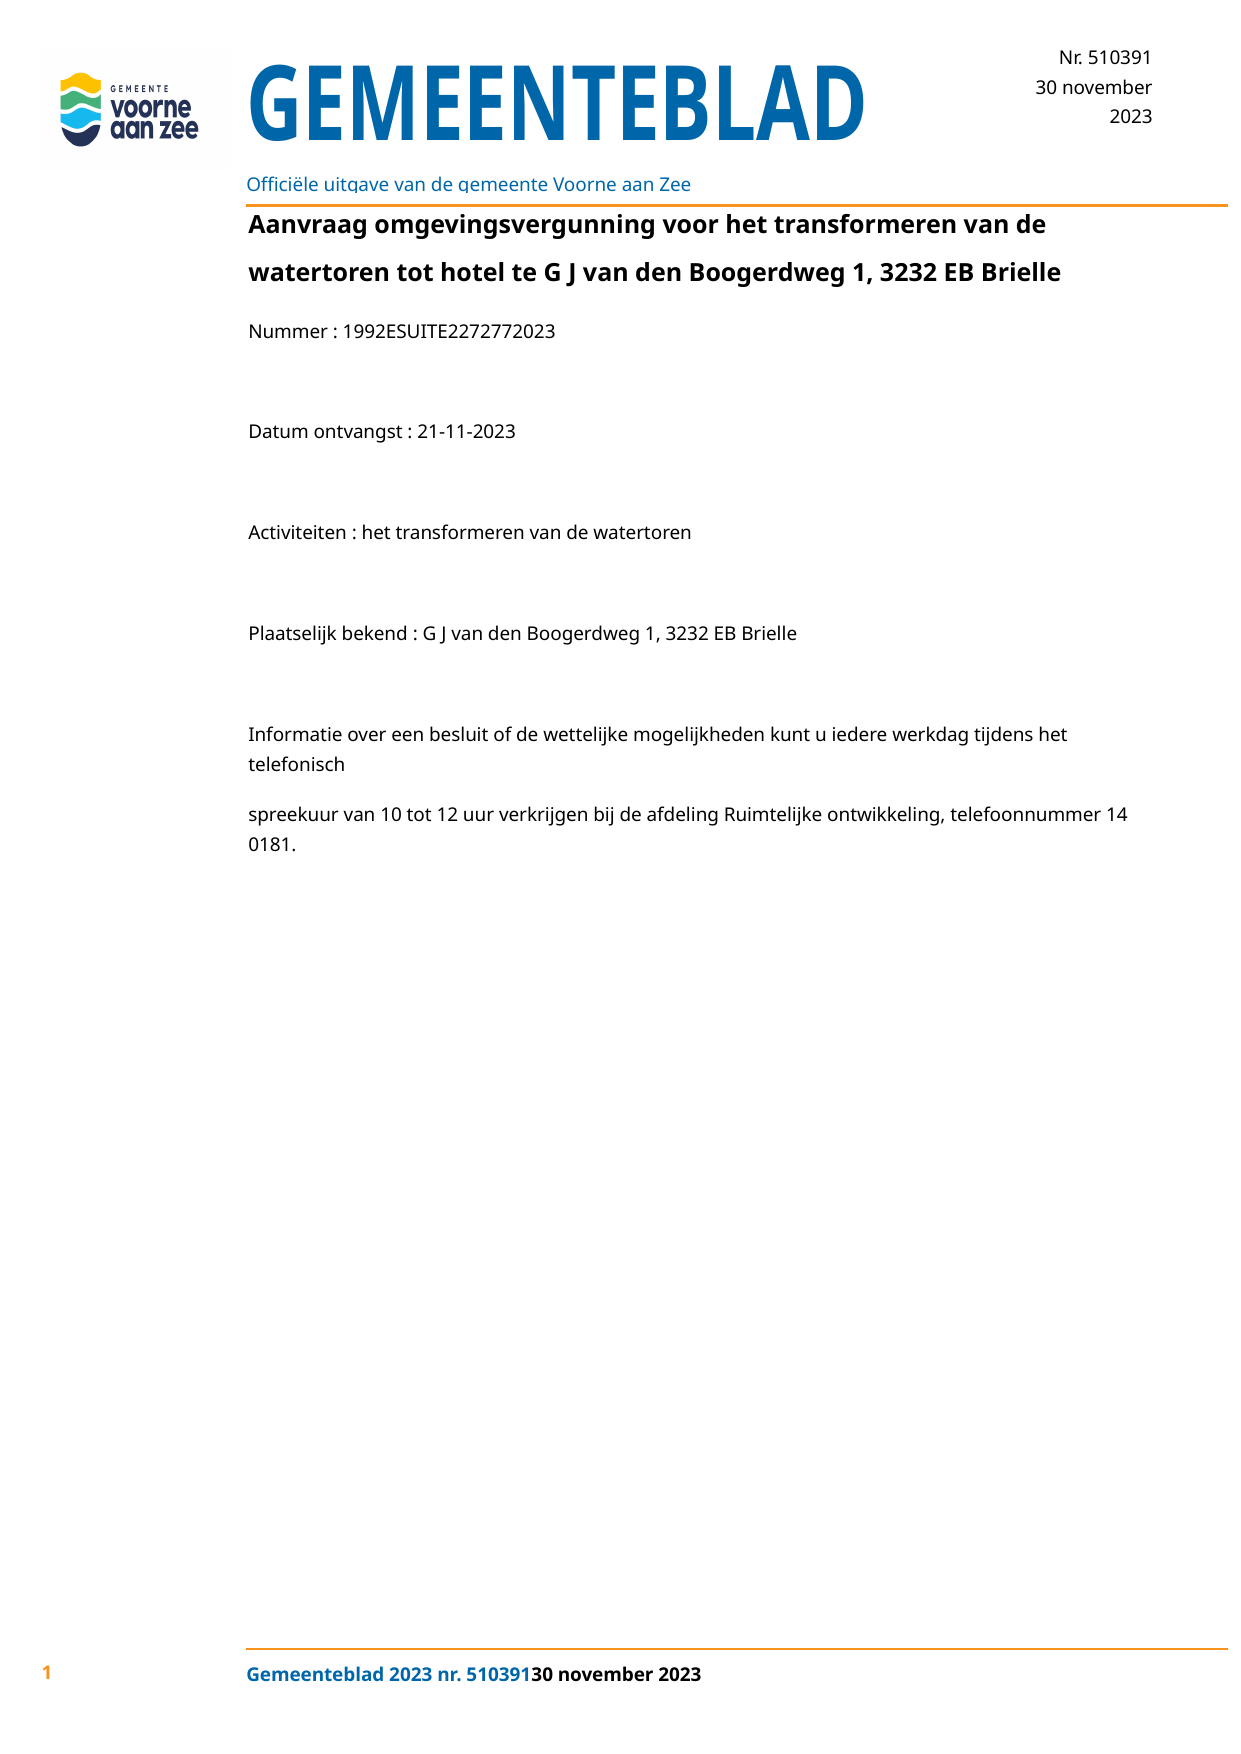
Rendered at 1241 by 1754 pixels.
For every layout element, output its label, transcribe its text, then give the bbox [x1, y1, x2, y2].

picture [41, 47, 231, 172]
text Datum ontvangst : 21-11-2023 [248, 419, 1152, 444]
text Informatie over een besluit of de wettelijke mogelijkheden kunt u iedere werkdag tijdens het telefonisch [248, 721, 1152, 777]
text Plaatselijk bekend : G J van den Boogerdweg 1, 3232 EB Brielle [248, 620, 1152, 646]
text Activiteiten : het transformeren van de watertoren [248, 519, 1152, 545]
text Aanvraag omgevingsvergunning voor het transformeren van de watertoren tot hotel te G J van den Boogerdweg 1, 3232 EB Brielle [248, 207, 1152, 288]
text spreekuur van 10 tot 12 uur verkrijgen bij de afdeling Ruimtelijke ontwikkeling, telefoonnummer 14 0181. [248, 801, 1152, 857]
text Nummer : 1992ESUITE2272772023 [248, 318, 1152, 344]
